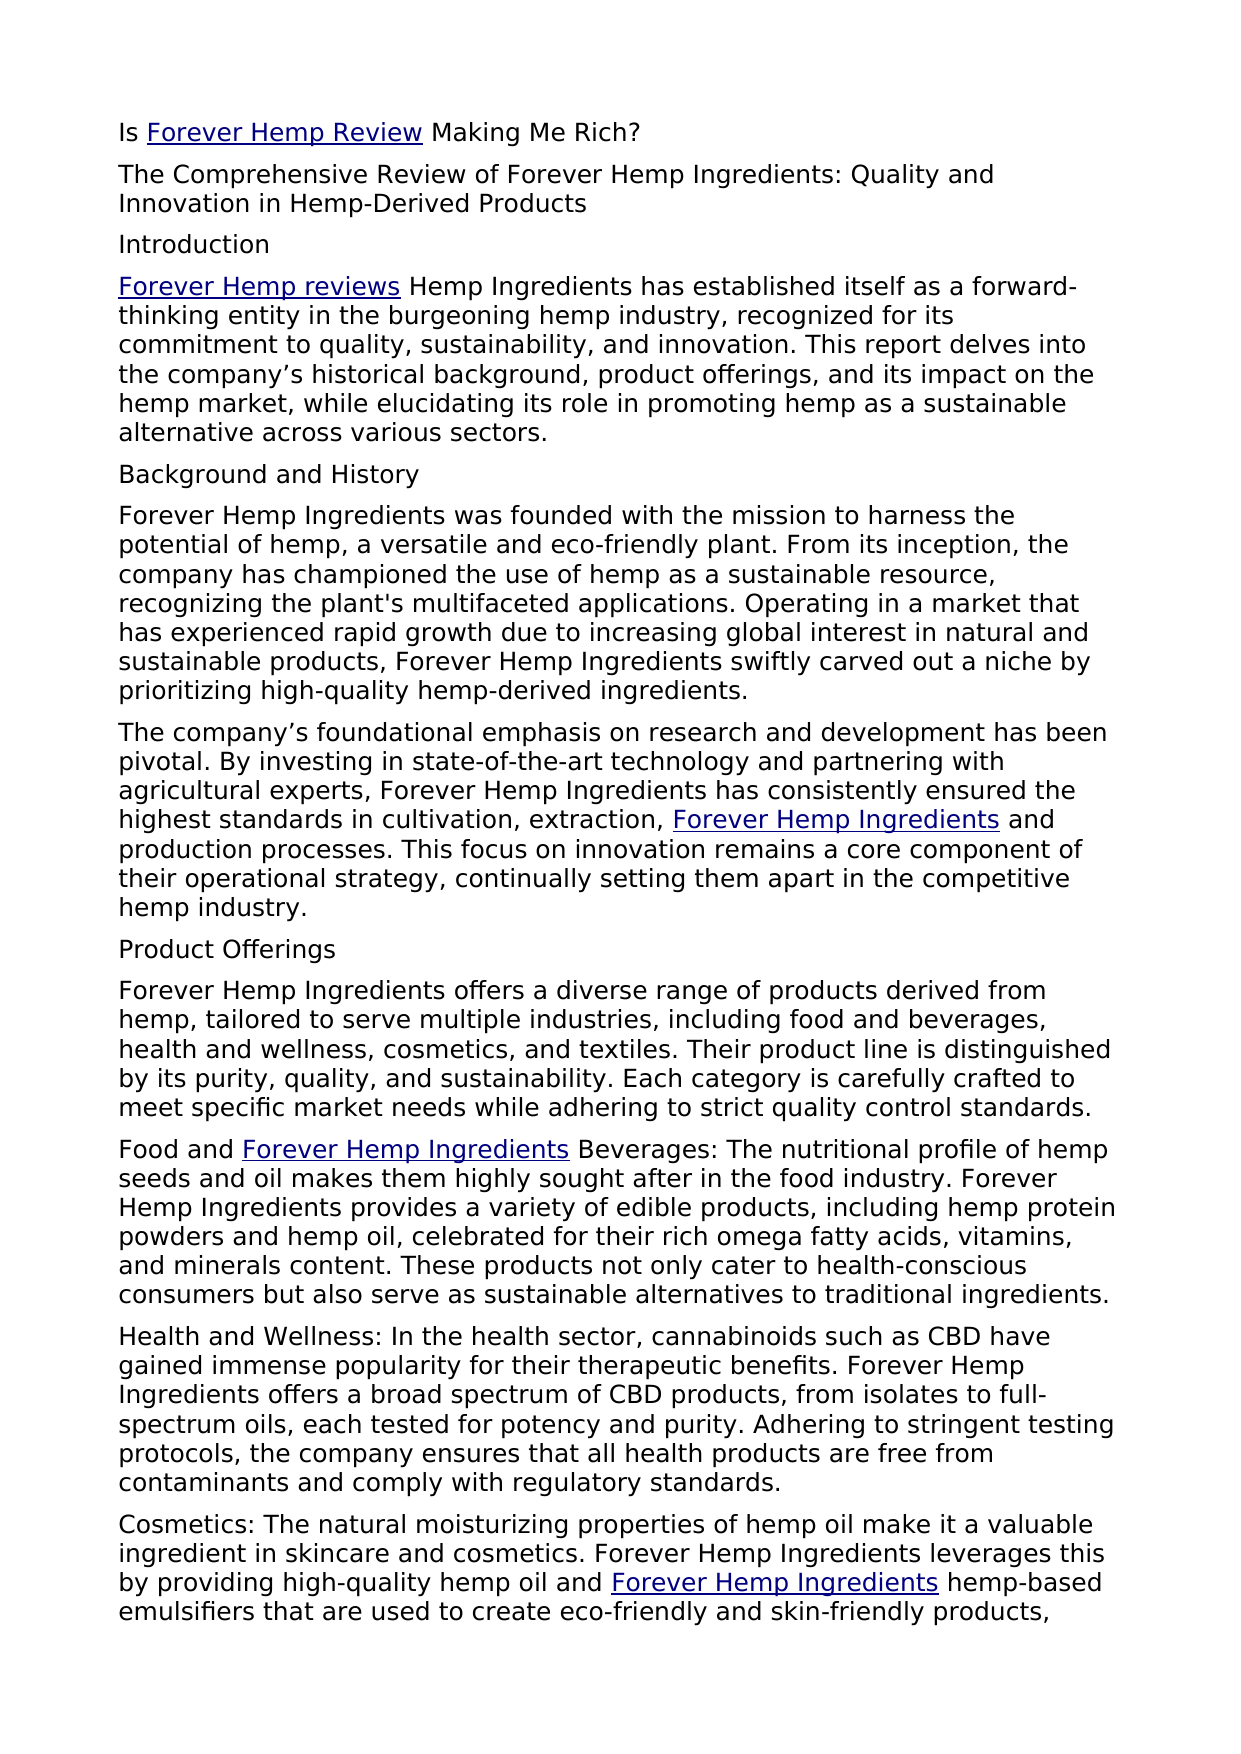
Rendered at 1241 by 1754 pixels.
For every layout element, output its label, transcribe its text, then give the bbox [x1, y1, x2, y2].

text Health and Wellness: In the health sector, cannabinoids such as CBD have gained immense popularity for their therapeutic benefits. Forever Hemp Ingredients offers a broad spectrum of CBD products, from isolates to full-spectrum oils, each tested for potency and purity. Adhering to stringent testing protocols, the company ensures that all health products are free from contaminants and comply with regulatory standards. [118, 1322, 1122, 1497]
text Cosmetics: The natural moisturizing properties of hemp oil make it a valuable ingredient in skincare and cosmetics. Forever Hemp Ingredients leverages this by providing high-quality hemp oil and Forever Hemp Ingredients hemp-based emulsifiers that are used to create eco-friendly and skin-friendly products, [118, 1510, 1122, 1626]
text The company’s foundational emphasis on research and development has been pivotal. By investing in state-of-the-art technology and partnering with agricultural experts, Forever Hemp Ingredients has consistently ensured the highest standards in cultivation, extraction, Forever Hemp Ingredients and production processes. This focus on innovation remains a core component of their operational strategy, continually setting them apart in the competitive hemp industry. [118, 718, 1122, 922]
text Is Forever Hemp Review Making Me Rich? [118, 118, 1122, 147]
text The Comprehensive Review of Forever Hemp Ingredients: Quality and Innovation in Hemp-Derived Products [118, 160, 1122, 218]
text Food and Forever Hemp Ingredients Beverages: The nutritional profile of hemp seeds and oil makes them highly sought after in the food industry. Forever Hemp Ingredients provides a variety of edible products, including hemp protein powders and hemp oil, celebrated for their rich omega fatty acids, vitamins, and minerals content. These products not only cater to health-conscious consumers but also serve as sustainable alternatives to traditional ingredients. [118, 1135, 1122, 1310]
text Forever Hemp reviews Hemp Ingredients has established itself as a forward-thinking entity in the burgeoning hemp industry, recognized for its commitment to quality, sustainability, and innovation. This report delves into the company’s historical background, product offerings, and its impact on the hemp market, while elucidating its role in promoting hemp as a sustainable alternative across various sectors. [118, 272, 1122, 447]
text Forever Hemp Ingredients offers a diverse range of products derived from hemp, tailored to serve multiple industries, including food and beverages, health and wellness, cosmetics, and textiles. Their product line is distinguished by its purity, quality, and sustainability. Each category is carefully crafted to meet specific market needs while adhering to strict quality control standards. [118, 976, 1122, 1122]
text Background and History [118, 460, 1122, 489]
text Introduction [118, 231, 1122, 260]
text Forever Hemp Ingredients was founded with the mission to harness the potential of hemp, a versatile and eco-friendly plant. From its inception, the company has championed the use of hemp as a sustainable resource, recognizing the plant's multifaceted applications. Operating in a market that has experienced rapid growth due to increasing global interest in natural and sustainable products, Forever Hemp Ingredients swiftly carved out a niche by prioritizing high-quality hemp-derived ingredients. [118, 501, 1122, 706]
text Product Offerings [118, 935, 1122, 964]
